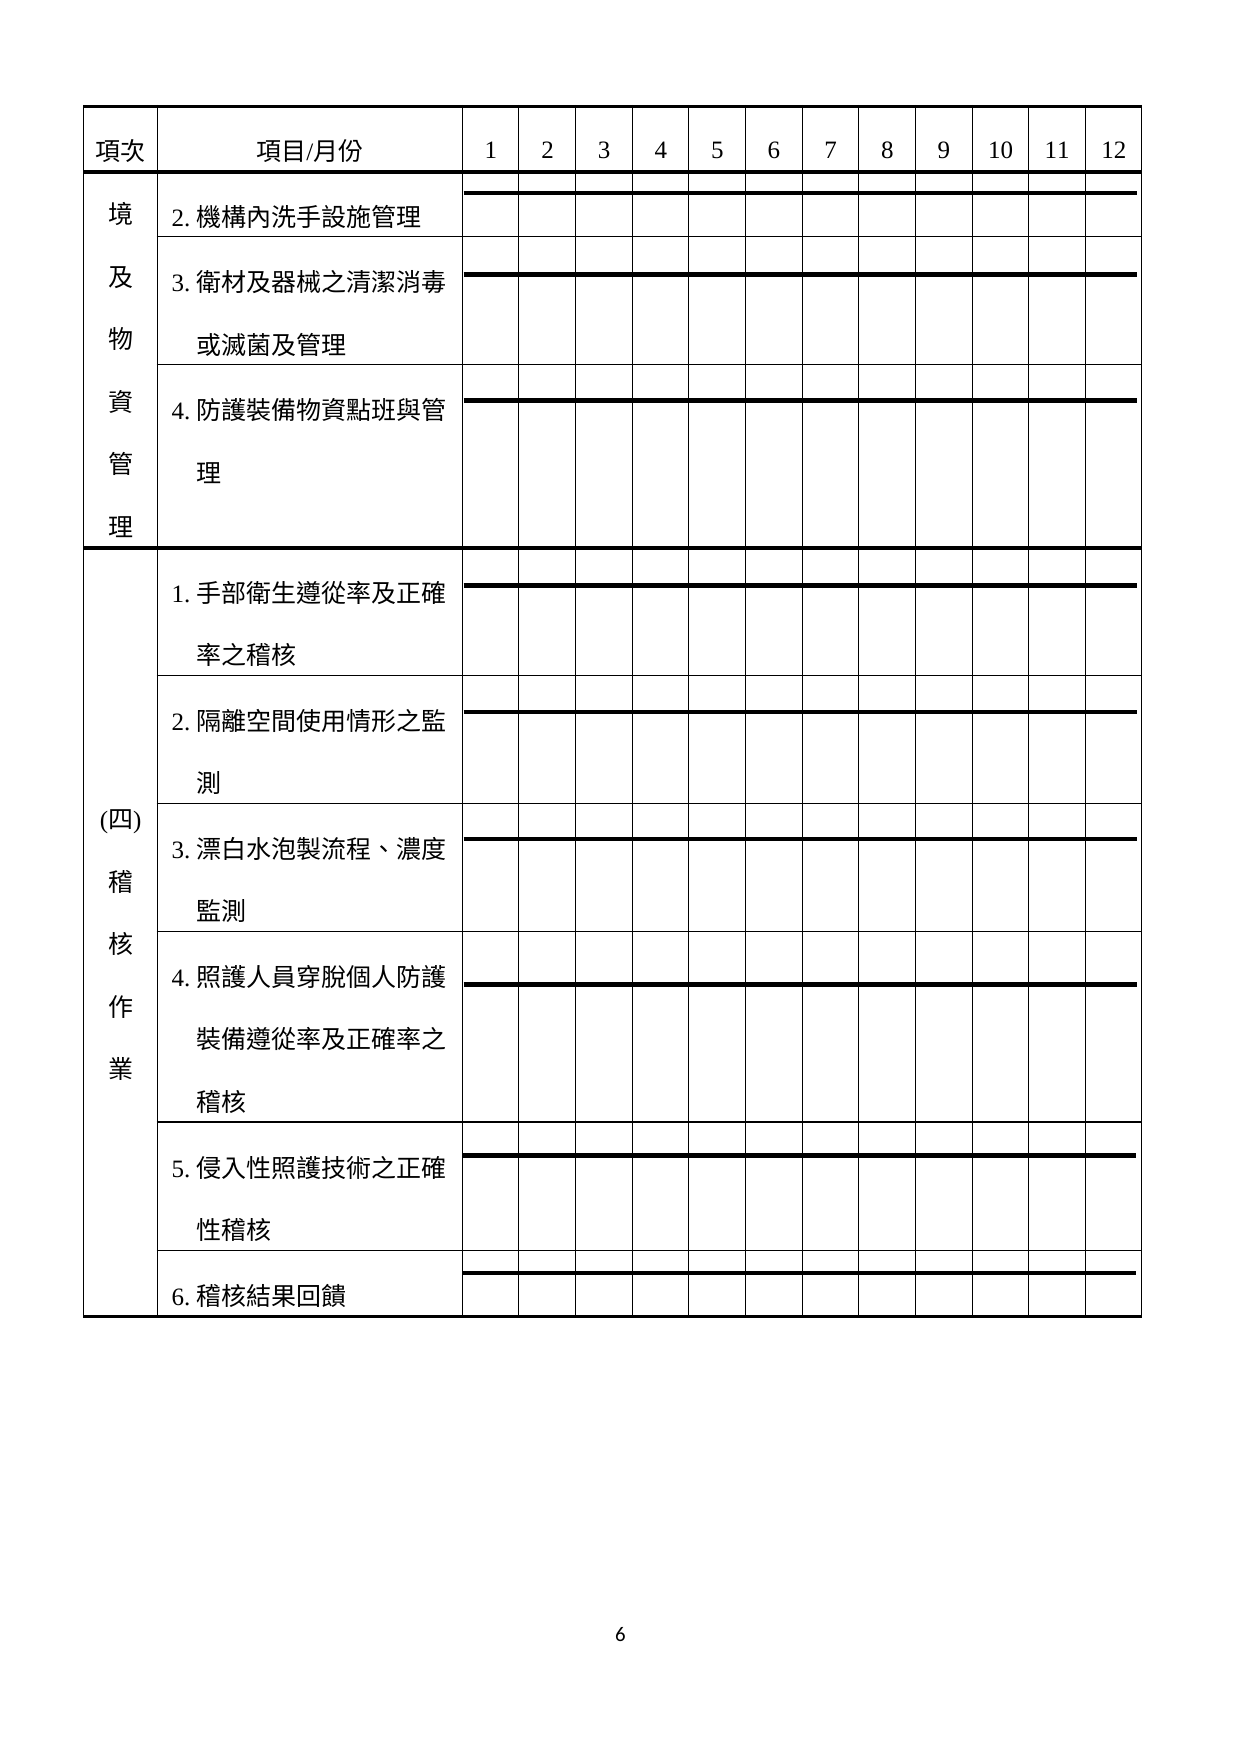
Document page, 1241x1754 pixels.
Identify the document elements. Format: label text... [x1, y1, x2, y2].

table_cell [519, 588, 575, 674]
table_cell [973, 237, 1028, 272]
table_header 6 [746, 108, 802, 170]
table_cell [689, 804, 745, 837]
table_cell [1029, 174, 1085, 191]
table_cell [803, 804, 858, 837]
table_cell [859, 365, 915, 398]
table_cell [1029, 1158, 1085, 1249]
table_cell 侵入性照護技術之正確性稽核 [158, 1123, 462, 1249]
table_cell [689, 676, 745, 710]
table_cell [463, 174, 518, 191]
table_cell [689, 1275, 745, 1315]
table_header 4 [633, 108, 688, 170]
table_cell [859, 277, 915, 364]
table_cell [576, 588, 632, 674]
table_cell [1029, 588, 1085, 674]
table_cell 漂白水泡製流程、濃度監測 [158, 804, 462, 931]
table_cell [859, 1251, 915, 1271]
table_cell 照護人員穿脫個人防護裝備遵從率及正確率之稽核 [158, 932, 462, 1121]
table_cell [519, 174, 575, 191]
table_header 5 [689, 108, 745, 170]
table_cell [746, 714, 802, 803]
table_cell [973, 1123, 1028, 1153]
table_cell [916, 932, 972, 982]
table_cell [519, 676, 575, 710]
table_header 3 [576, 108, 632, 170]
table_cell [633, 195, 688, 236]
table_cell [803, 1275, 858, 1315]
table_cell [973, 987, 1028, 1121]
table_cell [859, 987, 915, 1121]
table_cell [689, 277, 745, 364]
table_cell [519, 932, 575, 982]
table_cell [1086, 365, 1141, 546]
table_header 1 [463, 108, 518, 170]
table_cell [463, 1251, 518, 1271]
table_cell [519, 804, 575, 837]
table_cell [576, 714, 632, 803]
table_cell [519, 1275, 575, 1315]
table_cell 手部衛生遵從率及正確率之稽核 [158, 550, 462, 674]
table_cell [633, 1158, 688, 1249]
table_cell [746, 932, 802, 982]
table_header 12 [1086, 108, 1141, 170]
table_cell [576, 365, 632, 398]
table_cell [633, 1275, 688, 1315]
table_cell [519, 1158, 575, 1249]
table_cell [463, 365, 518, 398]
table_cell [973, 676, 1028, 710]
table_cell [916, 987, 972, 1121]
table_cell [916, 804, 972, 837]
table_cell [633, 550, 688, 583]
table_cell [803, 1123, 858, 1153]
table_cell [803, 174, 858, 191]
table_cell [519, 365, 575, 398]
table_cell [916, 588, 972, 674]
table_cell [859, 1275, 915, 1315]
table_cell [463, 273, 518, 364]
table_cell [463, 804, 518, 837]
table_cell [576, 1275, 632, 1315]
table_cell [746, 550, 802, 583]
table_cell [576, 804, 632, 837]
table_cell [916, 237, 972, 272]
table_cell [1086, 804, 1141, 931]
table_cell [689, 1251, 745, 1271]
table_cell [973, 195, 1028, 236]
table_cell [1029, 841, 1085, 931]
table_cell [576, 676, 632, 710]
table_cell [463, 1275, 518, 1315]
table_header 8 [859, 108, 915, 170]
table_cell [973, 932, 1028, 982]
table_cell [576, 987, 632, 1121]
table_cell [519, 195, 575, 236]
table_cell [803, 987, 858, 1121]
table_cell [1029, 365, 1085, 398]
table_cell [916, 1158, 972, 1249]
table_cell [1029, 804, 1085, 837]
table_cell [973, 714, 1028, 803]
table_cell [803, 1251, 858, 1271]
table_cell [576, 1251, 632, 1271]
table_cell [519, 277, 575, 364]
table_cell [916, 550, 972, 583]
table_cell [633, 174, 688, 191]
table_cell [576, 1123, 632, 1153]
table_cell [463, 584, 518, 674]
table_cell [746, 804, 802, 837]
table_cell [973, 1275, 1028, 1315]
table_cell (四) 稽 核 作 業 [84, 550, 157, 1315]
table_cell [916, 714, 972, 803]
table_cell [973, 365, 1028, 398]
table_cell [633, 277, 688, 364]
table_cell [463, 237, 518, 272]
table_cell [1029, 714, 1085, 803]
table_cell [746, 987, 802, 1121]
table_cell [803, 365, 858, 398]
table_cell [689, 841, 745, 931]
table_cell [859, 403, 915, 546]
table_cell [973, 403, 1028, 546]
table_cell [689, 174, 745, 191]
table_cell [463, 1123, 518, 1153]
table_cell [1029, 987, 1085, 1121]
table_cell [576, 237, 632, 272]
table_cell [973, 588, 1028, 674]
table_cell [689, 714, 745, 803]
table_cell [633, 1123, 688, 1153]
table_cell [746, 841, 802, 931]
table_cell [463, 1158, 518, 1249]
table_cell [859, 676, 915, 710]
table_cell [859, 237, 915, 272]
table_cell [519, 1251, 575, 1271]
table_cell [746, 1158, 802, 1249]
table_cell [519, 550, 575, 583]
table_cell [916, 1251, 972, 1271]
table_cell [1029, 550, 1085, 583]
table_cell 稽核結果回饋 [158, 1251, 462, 1315]
table_cell 機構內洗手設施管理 [158, 174, 462, 236]
table_cell [1029, 277, 1085, 364]
table_cell [916, 1123, 972, 1153]
table_cell [576, 550, 632, 583]
table_cell [1086, 174, 1141, 236]
table_cell [633, 403, 688, 546]
table_cell [916, 195, 972, 236]
table_cell [1086, 676, 1141, 803]
table_cell [859, 588, 915, 674]
table_cell [463, 676, 518, 710]
table_cell 防護裝備物資點班與管理 [158, 365, 462, 546]
table_cell [746, 195, 802, 236]
table_cell [859, 714, 915, 803]
table_cell [746, 676, 802, 710]
table_cell [633, 365, 688, 398]
table_cell [689, 1123, 745, 1153]
table_cell [689, 588, 745, 674]
table_cell [803, 714, 858, 803]
table_cell [973, 1158, 1028, 1249]
table_cell [859, 804, 915, 837]
table_cell [803, 237, 858, 272]
table_cell [633, 237, 688, 272]
table_cell [1029, 1251, 1085, 1271]
table_cell [916, 676, 972, 710]
table_cell [576, 277, 632, 364]
table_cell [1029, 676, 1085, 710]
table_cell 境 及 物 資 管 理 [84, 174, 157, 546]
table_cell [916, 365, 972, 398]
table_cell [519, 841, 575, 931]
table_cell [689, 987, 745, 1121]
table_cell [859, 932, 915, 982]
table_cell [973, 277, 1028, 364]
table_cell [576, 195, 632, 236]
table_cell [689, 1158, 745, 1249]
table_cell [463, 399, 518, 546]
table_cell [463, 932, 518, 982]
table_cell [689, 237, 745, 272]
table_cell [973, 550, 1028, 583]
table_cell [463, 550, 518, 583]
table_cell [916, 277, 972, 364]
table_cell [916, 841, 972, 931]
table_cell [1086, 932, 1141, 1121]
table_cell [973, 804, 1028, 837]
table_cell [1086, 237, 1141, 364]
table_cell [973, 841, 1028, 931]
table_header 7 [803, 108, 858, 170]
table_cell [859, 841, 915, 931]
table_cell [746, 588, 802, 674]
table_cell [803, 277, 858, 364]
table_cell [1029, 1123, 1085, 1153]
table_header 2 [519, 108, 575, 170]
table_header 9 [916, 108, 972, 170]
table_cell [633, 804, 688, 837]
table_cell 衛材及器械之清潔消毒或滅菌及管理 [158, 237, 462, 364]
table_cell [1029, 403, 1085, 546]
table_cell [1029, 932, 1085, 982]
table_cell [746, 174, 802, 191]
table_header 11 [1029, 108, 1085, 170]
table_cell [633, 1251, 688, 1271]
table_header 項目/月份 [158, 108, 462, 170]
table_cell [746, 237, 802, 272]
table_cell [916, 403, 972, 546]
table_cell [916, 174, 972, 191]
table_cell [803, 841, 858, 931]
table_cell [519, 403, 575, 546]
table_cell [916, 1275, 972, 1315]
table_cell [576, 1158, 632, 1249]
table_cell [463, 711, 518, 803]
table_cell [633, 932, 688, 982]
table_cell [576, 174, 632, 191]
table_cell [859, 174, 915, 191]
table_cell [519, 714, 575, 803]
table_cell [973, 174, 1028, 191]
table_cell [803, 195, 858, 236]
table_cell [803, 403, 858, 546]
table_cell [1086, 1123, 1141, 1249]
table_cell 隔離空間使用情形之監測 [158, 676, 462, 803]
table_cell [689, 365, 745, 398]
table_cell [576, 841, 632, 931]
table_cell [1086, 1251, 1141, 1315]
table_cell [973, 1251, 1028, 1271]
table_cell [576, 932, 632, 982]
table_cell [519, 987, 575, 1121]
table_cell [803, 932, 858, 982]
table_cell [1029, 237, 1085, 272]
table_cell [519, 237, 575, 272]
table_cell [746, 1275, 802, 1315]
table_cell [746, 1251, 802, 1271]
table_cell [746, 1123, 802, 1153]
table_cell [803, 676, 858, 710]
table_cell [689, 195, 745, 236]
table_cell [463, 192, 518, 236]
table_cell [463, 983, 518, 1121]
table_cell [689, 403, 745, 546]
table_cell [633, 841, 688, 931]
table_cell [576, 403, 632, 546]
table_cell [746, 403, 802, 546]
table_cell [633, 676, 688, 710]
table_cell [519, 1123, 575, 1153]
table_cell [1029, 195, 1085, 236]
table_cell [689, 550, 745, 583]
table_cell [746, 365, 802, 398]
table_cell [746, 277, 802, 364]
table_cell [633, 588, 688, 674]
table_cell [633, 987, 688, 1121]
table_cell [859, 1158, 915, 1249]
table_header 項次 [84, 108, 157, 170]
table_cell [1029, 1275, 1085, 1315]
table_cell [803, 550, 858, 583]
table_cell [463, 838, 518, 931]
table_header 10 [973, 108, 1028, 170]
table_cell [1086, 550, 1141, 674]
table_cell [859, 1123, 915, 1153]
table_cell [803, 1158, 858, 1249]
table_cell [803, 588, 858, 674]
table_cell [689, 932, 745, 982]
table_cell [633, 714, 688, 803]
table_cell [859, 195, 915, 236]
table_cell [859, 550, 915, 583]
